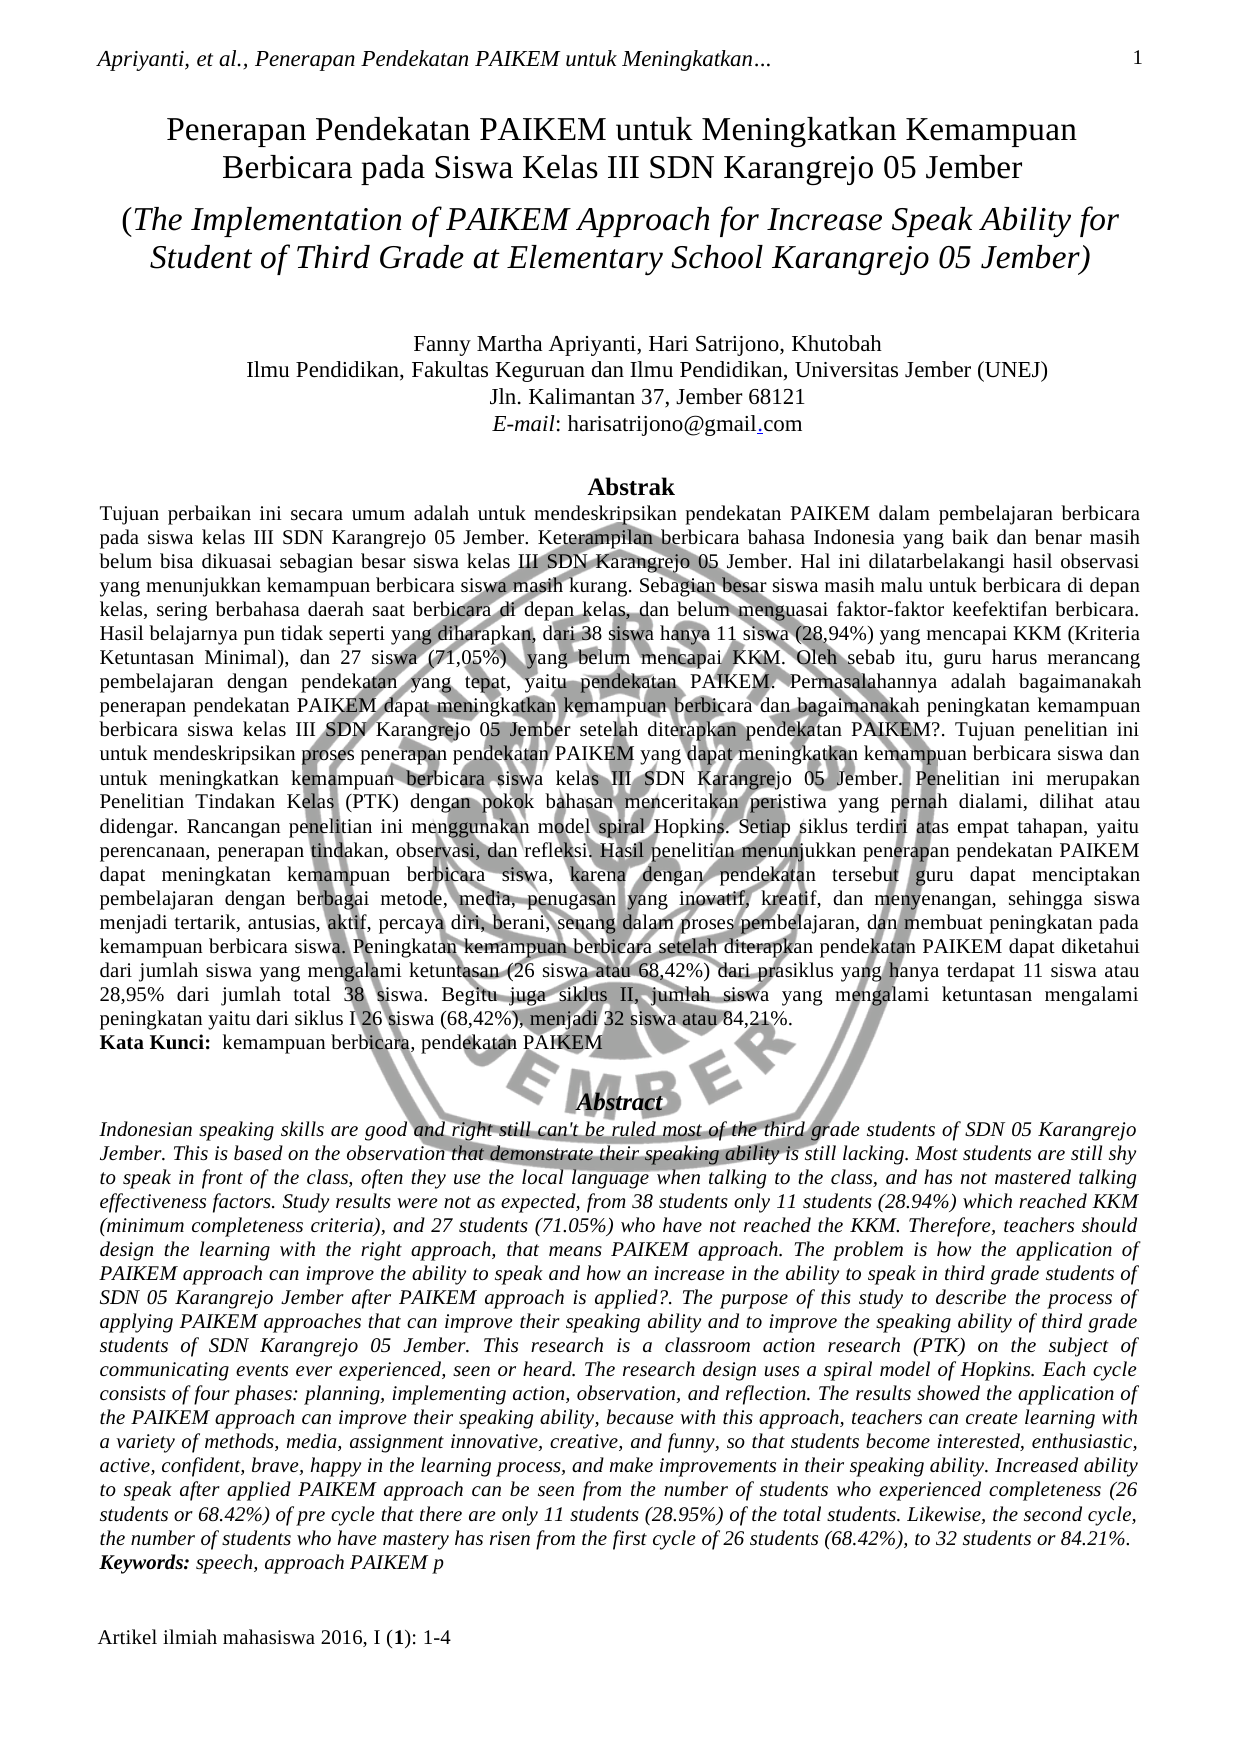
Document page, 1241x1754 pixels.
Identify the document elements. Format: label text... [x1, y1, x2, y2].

text Penerapan Pendekatan PAIKEM untuk Meningkatkan Kemampuan Berbicara pada Siswa Kelas III SDN Karangrejo 05 Jember [101, 109, 1144, 186]
text (The Implementation of PAIKEM Approach for Increase Speak Ability for Student of Third Grade at Elementary School Karangrejo 05 Jember) [101, 198, 1144, 275]
text Abstrak [99, 472, 1142, 501]
text Keywords: speech, approach PAIKEM p [99, 1549, 1142, 1573]
text Kata Kunci: kemampuan berbicara, pendekatan PAIKEM [99, 1030, 1142, 1054]
text Fanny Martha Apriyanti, Hari Satrijono, Khutobah Ilmu Pendidikan, Fakultas Keguruan dan Ilmu Pendidikan, Universitas Jember (UNEJ) Jln. Kalimantan 37, Jember 68121 E-mail: harisatrijono@gmail.com [175, 330, 1120, 436]
text Indonesian speaking skills are good and right still can't be ruled most of the third grade students of SDN 05 Karangrejo Jember. This is based on the observation that demonstrate their speaking ability is still lacking. Most students are still shy to speak in front of the class, often they use the local language when talking to the class, and has not mastered talking effectiveness factors. Study results were not as expected, from 38 students only 11 students (28.94%) which reached KKM (minimum completeness criteria), and 27 students (71.05%) who have not reached the KKM. Therefore, teachers should design the learning with the right approach, that means PAIKEM approach. The problem is how the application of PAIKEM approach can improve the ability to speak and how an increase in the ability to speak in third grade students of SDN 05 Karangrejo Jember after PAIKEM approach is applied?. The purpose of this study to describe the process of applying PAIKEM approaches that can improve their speaking ability and to improve the speaking ability of third grade students of SDN Karangrejo 05 Jember. This research is a classroom action research (PTK) on the subject of communicating events ever experienced, seen or heard. The research design uses a spiral model of Hopkins. Each cycle consists of four phases: planning, implementing action, observation, and reflection. The results showed the application of the PAIKEM approach can improve their speaking ability, because with this approach, teachers can create learning with a variety of methods, media, assignment innovative, creative, and funny, so that students become interested, enthusiastic, active, confident, brave, happy in the learning process, and make improvements in their speaking ability. Increased ability to speak after applied PAIKEM approach can be seen from the number of students who experienced completeness (26 students or 68.42%) of pre cycle that there are only 11 students (28.95%) of the total students. Likewise, the second cycle, the number of students who have mastery has risen from the first cycle of 26 students (68.42%), to 32 students or 84.21%. [99, 1116, 1142, 1549]
text Abstract [99, 1087, 1142, 1116]
text Tujuan perbaikan ini secara umum adalah untuk mendeskripsikan pendekatan PAIKEM dalam pembelajaran berbicara pada siswa kelas III SDN Karangrejo 05 Jember. Keterampilan berbicara bahasa Indonesia yang baik dan benar masih belum bisa dikuasai sebagian besar siswa kelas III SDN Karangrejo 05 Jember. Hal ini dilatarbelakangi hasil observasi yang menunjukkan kemampuan berbicara siswa masih kurang. Sebagian besar siswa masih malu untuk berbicara di depan kelas, sering berbahasa daerah saat berbicara di depan kelas, dan belum menguasai faktor-faktor keefektifan berbicara. Hasil belajarnya pun tidak seperti yang diharapkan, dari 38 siswa hanya 11 siswa (28,94%) yang mencapai KKM (Kriteria Ketuntasan Minimal), dan 27 siswa (71,05%) yang belum mencapai KKM. Oleh sebab itu, guru harus merancang pembelajaran dengan pendekatan yang tepat, yaitu pendekatan PAIKEM. Permasalahannya adalah bagaimanakah penerapan pendekatan PAIKEM dapat meningkatkan kemampuan berbicara dan bagaimanakah peningkatan kemampuan berbicara siswa kelas III SDN Karangrejo 05 Jember setelah diterapkan pendekatan PAIKEM?. Tujuan penelitian ini untuk mendeskripsikan proses penerapan pendekatan PAIKEM yang dapat meningkatkan kemampuan berbicara siswa dan untuk meningkatkan kemampuan berbicara siswa kelas III SDN Karangrejo 05 Jember. Penelitian ini merupakan Penelitian Tindakan Kelas (PTK) dengan pokok bahasan menceritakan peristiwa yang pernah dialami, dilihat atau didengar. Rancangan penelitian ini menggunakan model spiral Hopkins. Setiap siklus terdiri atas empat tahapan, yaitu perencanaan, penerapan tindakan, observasi, dan refleksi. Hasil penelitian menunjukkan penerapan pendekatan PAIKEM dapat meningkatan kemampuan berbicara siswa, karena dengan pendekatan tersebut guru dapat menciptakan pembelajaran dengan berbagai metode, media, penugasan yang inovatif, kreatif, dan menyenangan, sehingga siswa menjadi tertarik, antusias, aktif, percaya diri, berani, senang dalam proses pembelajaran, dan membuat peningkatan pada kemampuan berbicara siswa. Peningkatan kemampuan berbicara setelah diterapkan pendekatan PAIKEM dapat diketahui dari jumlah siswa yang mengalami ketuntasan (26 siswa atau 68,42%) dari prasiklus yang hanya terdapat 11 siswa atau 28,95% dari jumlah total 38 siswa. Begitu juga siklus II, jumlah siswa yang mengalami ketuntasan mengalami peningkatan yaitu dari siklus I 26 siswa (68,42%), menjadi 32 siswa atau 84,21%. [99, 501, 1142, 1030]
picture [229, 1054, 1011, 1087]
picture [229, 447, 1011, 472]
